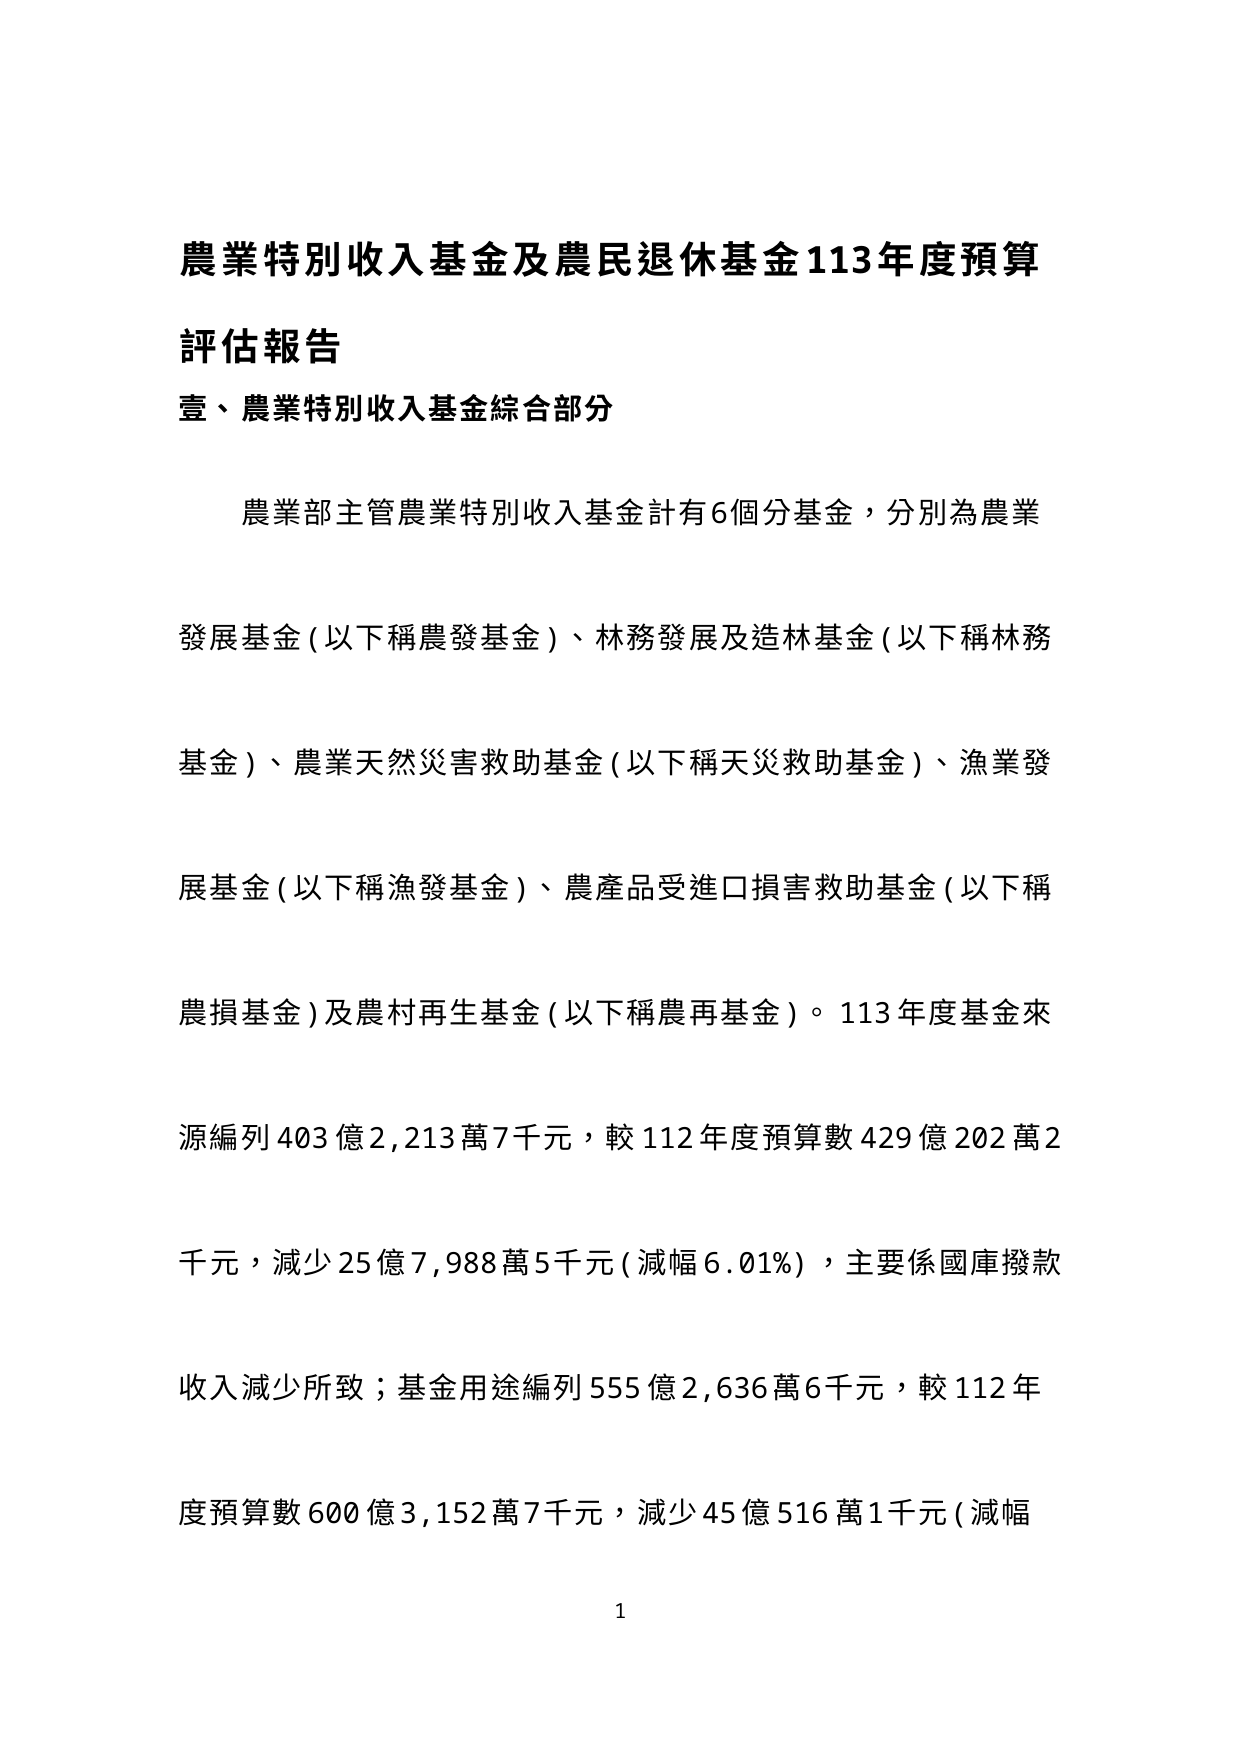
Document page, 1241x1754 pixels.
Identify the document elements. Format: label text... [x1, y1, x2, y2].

text 壹、農業特別收入基金綜合部分 [177, 365, 1063, 427]
text 農業特別收入基金及農民退休基金113年度預算評估報告 [177, 177, 1063, 365]
text 農業部主管農業特別收入基金計有6個分基金，分別為農業發展基金(以下稱農發基金)、林務發展及造林基金(以下稱林務基金)、農業天然災害救助基金(以下稱天災救助基金)、漁業發展基金(以下稱漁發基金)、農產品受進口損害救助基金(以下稱農損基金)及農村再生基金(以下稱農再基金)。113年度基金來源編列403億2,213萬7千元，較112年度預算數429億202萬2千元，減少25億7,988萬5千元(減幅6.01%)，主要係國庫撥款收入減少所致；基金用途編列555億2,636萬6千元，較112年度預算數600億3,152萬7千元，減少45億516萬1千元(減幅 [177, 427, 1063, 1552]
